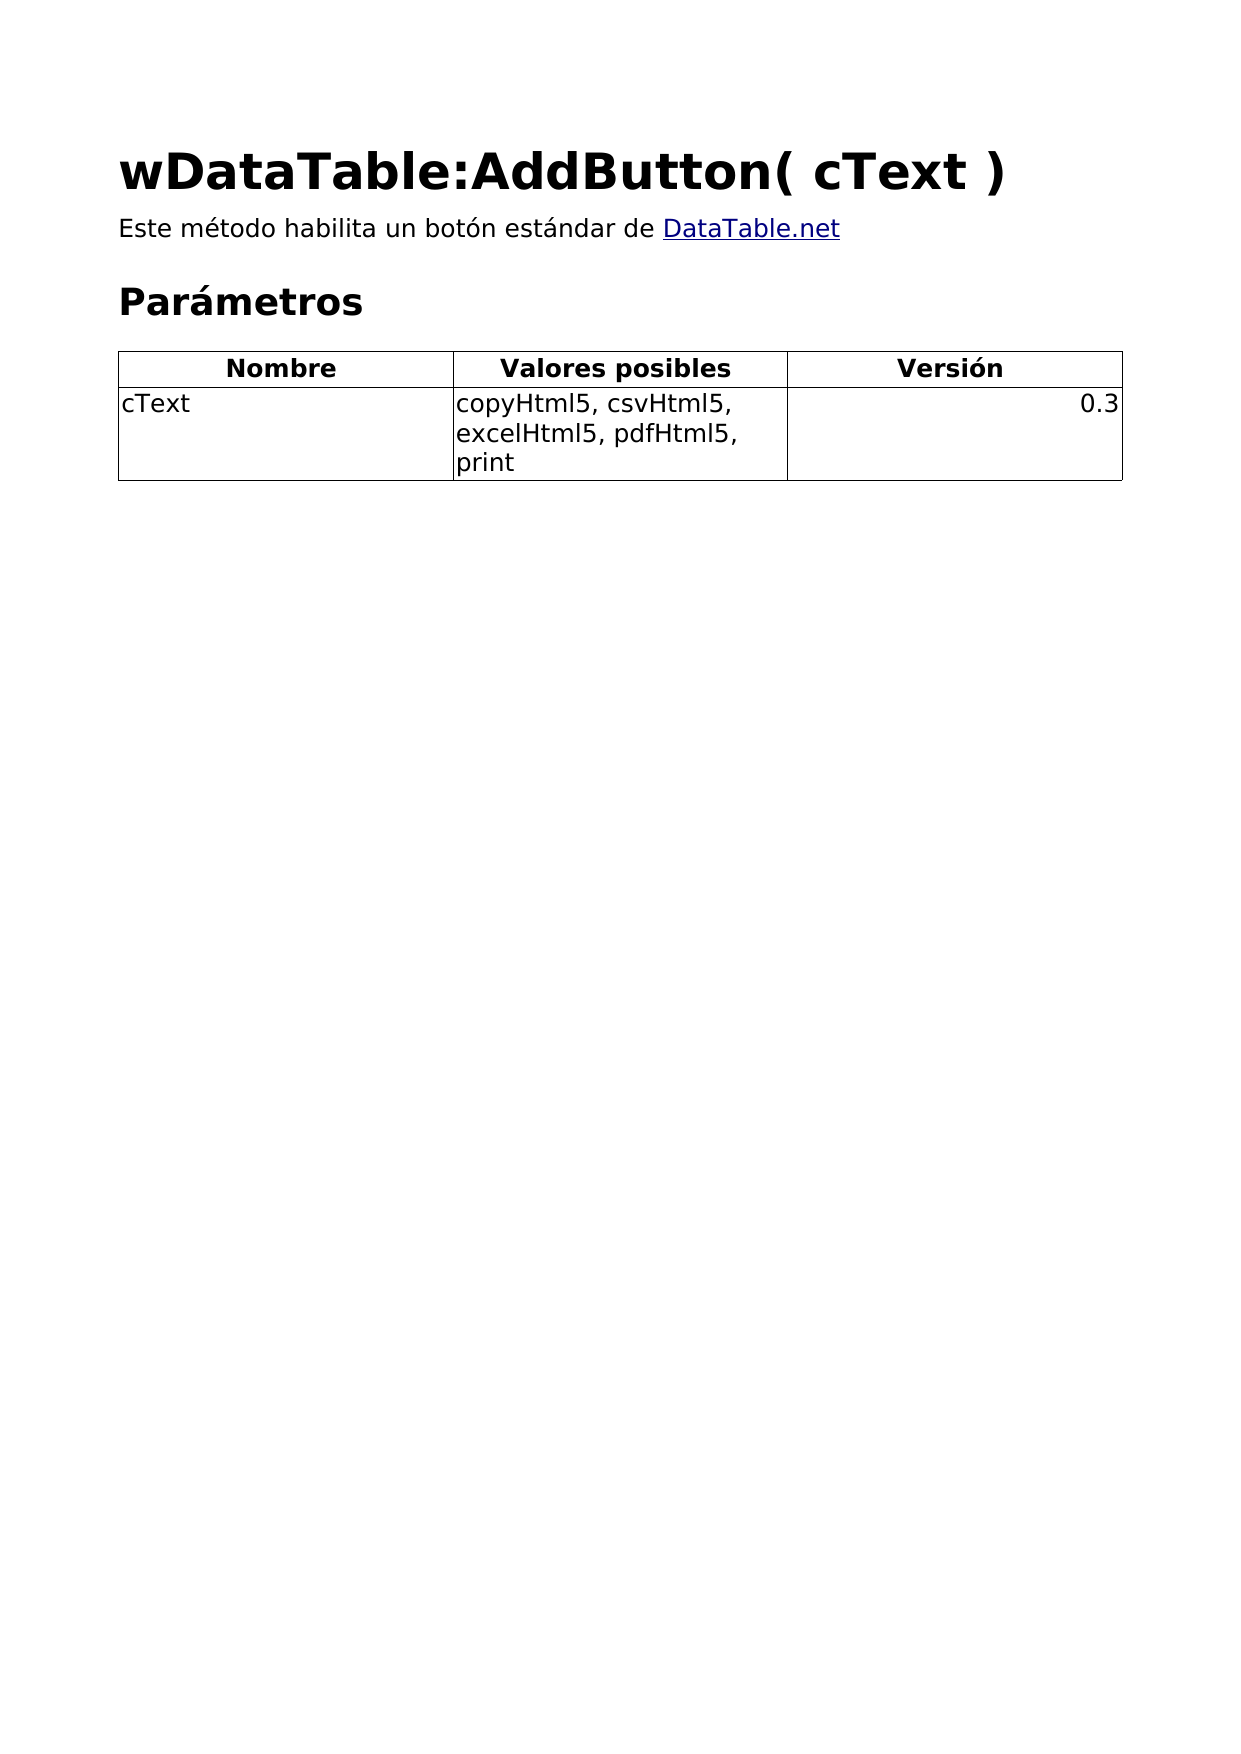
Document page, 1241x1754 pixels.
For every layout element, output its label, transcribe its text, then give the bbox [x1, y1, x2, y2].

text Este método habilita un botón estándar de DataTable.net [118, 214, 1122, 243]
subtitle Parámetros [118, 281, 1122, 324]
table_header Valores posibles [454, 352, 787, 387]
table_cell copyHtml5, csvHtml5, excelHtml5, pdfHtml5, print [454, 388, 787, 480]
table_header Nombre [119, 352, 453, 387]
table_header Versión [788, 352, 1122, 387]
subtitle wDataTable:AddButton( cText ) [118, 143, 1122, 201]
table_cell cText [119, 388, 453, 480]
table_cell 0.3 [788, 388, 1122, 480]
